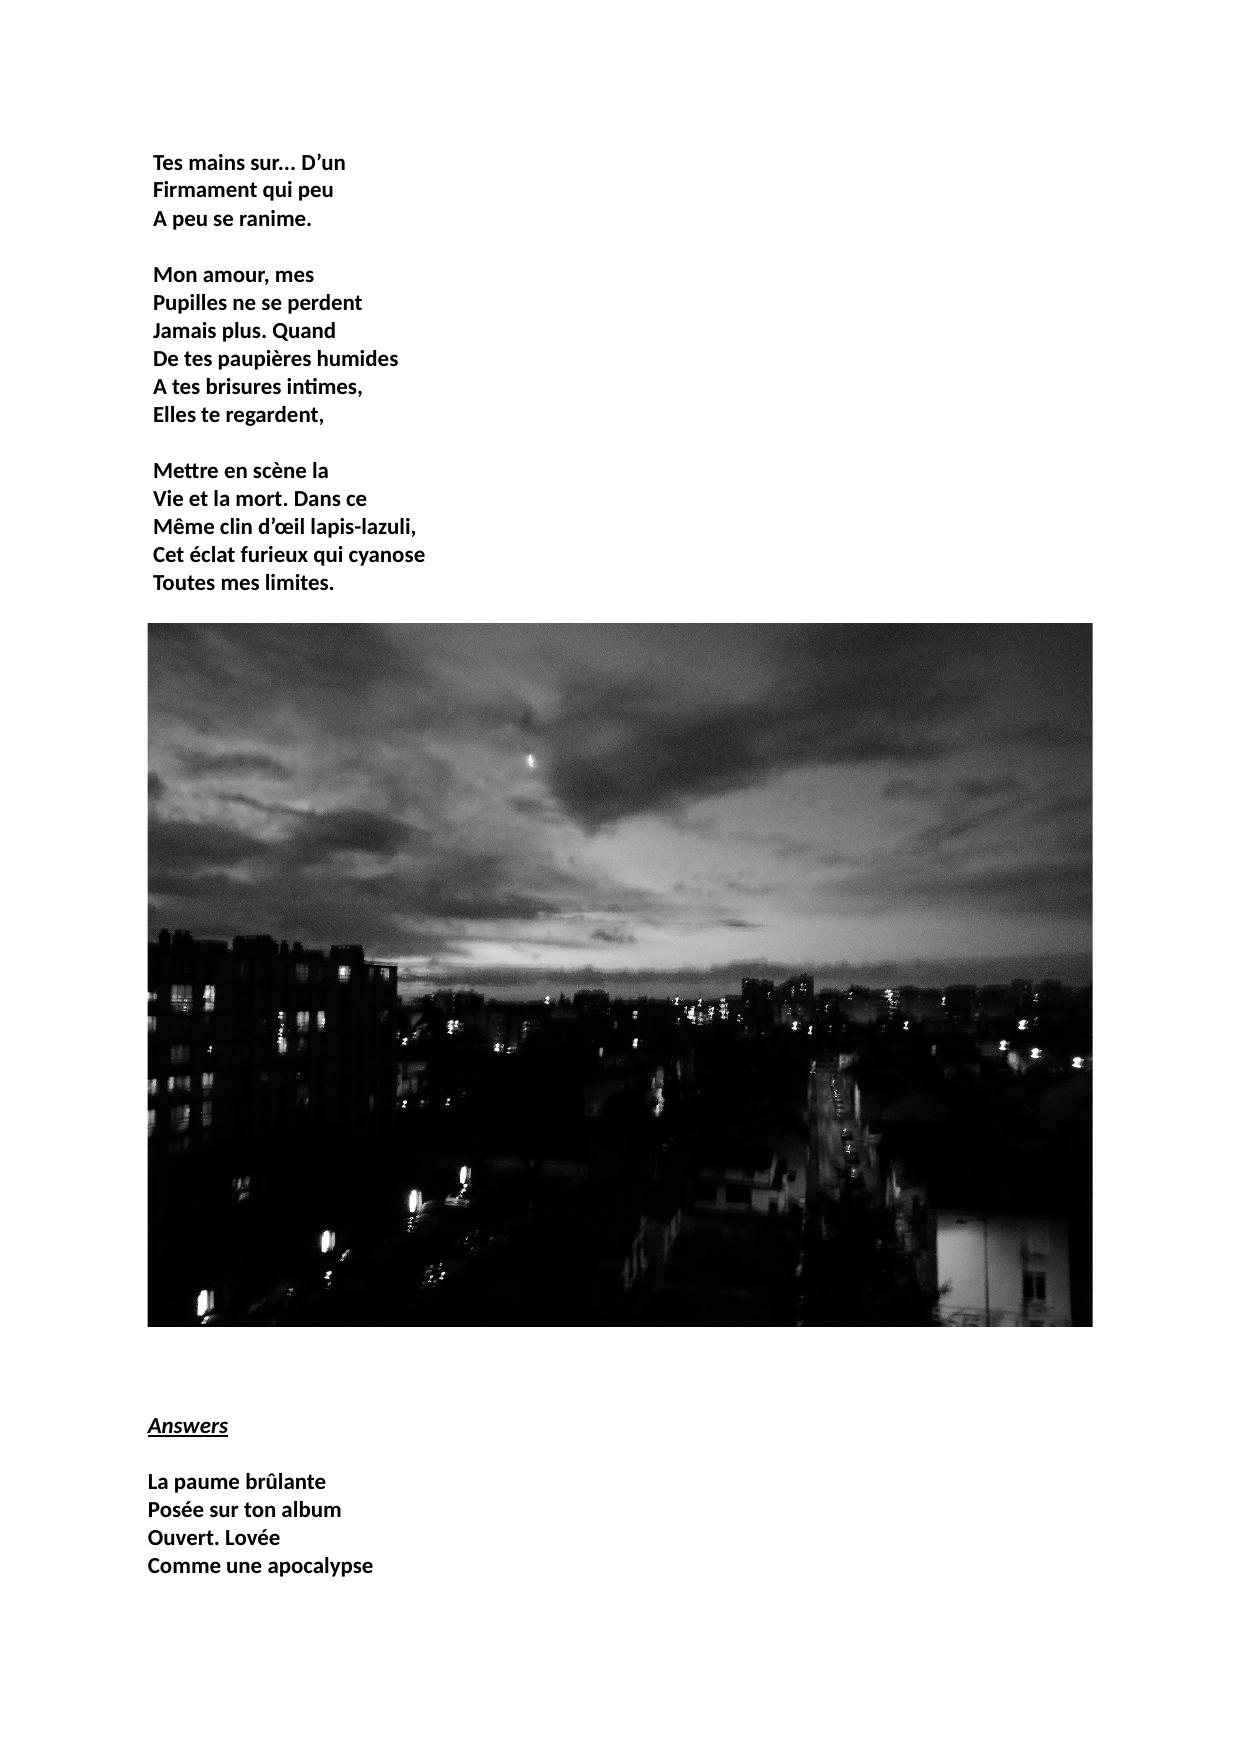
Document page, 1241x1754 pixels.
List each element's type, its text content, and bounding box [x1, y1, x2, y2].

text Comme une apocalypse [148, 1551, 1093, 1579]
text Mettre en scène la [148, 456, 1093, 484]
text Ouvert. Lovée [148, 1523, 1093, 1551]
text Posée sur ton album [148, 1495, 1093, 1523]
text De tes paupières humides [148, 344, 1093, 372]
text Tes mains sur... D’un [148, 148, 1093, 176]
text Toutes mes limites. [148, 568, 1093, 596]
text Pupilles ne se perdent [148, 288, 1093, 316]
text Cet éclat furieux qui cyanose [148, 540, 1093, 568]
text A peu se ranime. [148, 204, 1093, 232]
text Answers [148, 1411, 1093, 1439]
text Elles te regardent, [148, 400, 1093, 428]
text A tes brisures intimes, [148, 372, 1093, 400]
text Mon amour, mes [148, 260, 1093, 288]
text Même clin d’œil lapis-lazuli, [148, 512, 1093, 540]
text La paume brûlante [148, 1467, 1093, 1495]
text Jamais plus. Quand [148, 316, 1093, 344]
text Vie et la mort. Dans ce [148, 484, 1093, 512]
text Firmament qui peu [148, 176, 1093, 204]
picture [147, 623, 1093, 1327]
